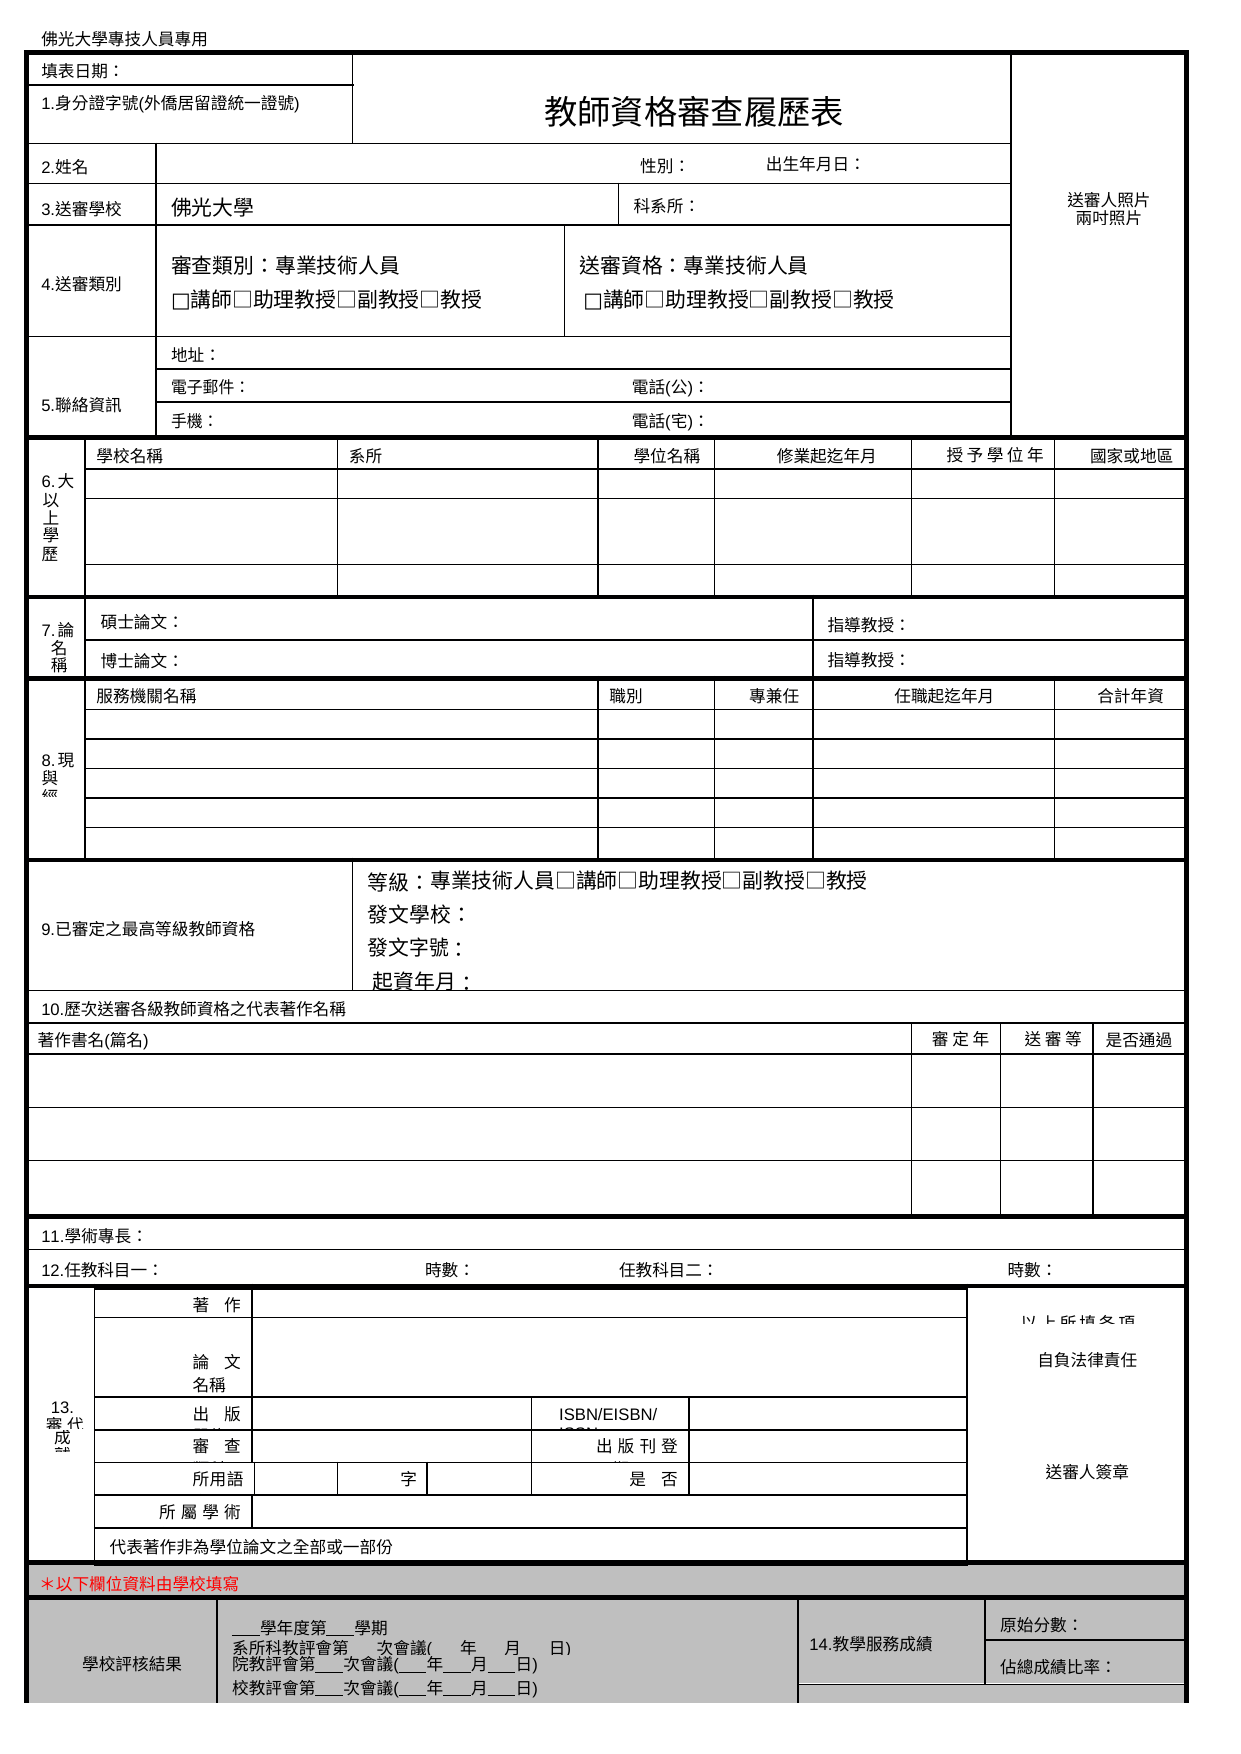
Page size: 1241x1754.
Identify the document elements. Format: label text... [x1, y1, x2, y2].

table_cell [29, 1451, 94, 1494]
table_cell [1055, 828, 1184, 858]
text 佛光大學專技人員專用 [41, 26, 1215, 50]
table_cell [29, 1055, 911, 1106]
table_cell 學位名稱 [599, 440, 714, 468]
table_cell 歷 [29, 545, 84, 563]
table_cell [1012, 224, 1184, 336]
table_cell 等級：專業技術人員□講師□助理教授□副教授□教授 發文學校： 發文字號： 起資年月： [353, 862, 1184, 989]
table_cell [29, 827, 84, 858]
table_cell 以上學 [29, 491, 84, 545]
table_cell [814, 828, 1054, 858]
table_cell 10.歷次送審各級教師資格之代表著作名稱 [29, 991, 1184, 1022]
table_cell [968, 1429, 1184, 1451]
table_cell 12.任教科目一： 時數： 任教科目二： 時數： [29, 1250, 1184, 1283]
table_cell [715, 565, 911, 594]
table_cell 與經歷 [29, 768, 84, 797]
table_cell 科系所： [619, 184, 1010, 224]
table_cell 2.姓名 [29, 144, 155, 182]
table_cell [690, 1398, 966, 1429]
table_cell 送審資格：專業技術人員 □講師□助理教授□副教授□教授 [565, 226, 1010, 336]
table_header [353, 55, 1010, 84]
table_cell [1012, 143, 1184, 182]
table_cell [715, 828, 812, 858]
table_cell 原始分數： [986, 1600, 1184, 1639]
table_cell 國家或地區 [1055, 440, 1184, 468]
table_cell [799, 1685, 1184, 1703]
table_cell 以上所填各項資料 如有不符 [968, 1288, 1184, 1324]
table_cell [255, 1463, 337, 1494]
table_cell [912, 1161, 1000, 1214]
table_cell [599, 499, 714, 563]
table_cell [86, 799, 597, 827]
table_cell 14.教學服務成績 [799, 1600, 984, 1655]
table_header [1012, 55, 1184, 84]
table_cell 佔總成績比率： [986, 1641, 1184, 1683]
table_cell [29, 1673, 216, 1703]
table_cell 3.送審學校 [29, 184, 155, 224]
table_cell [253, 1496, 966, 1527]
table_cell [1012, 368, 1184, 401]
table_cell 1.身分證字號(外僑居留證統一證號) [29, 86, 352, 143]
table_cell [253, 1398, 531, 1429]
table_cell [1055, 799, 1184, 827]
table_cell [690, 1431, 966, 1462]
table_cell 著作類型 [95, 1290, 251, 1317]
table_cell [799, 1655, 984, 1673]
table_cell 任職起迄年月 [814, 681, 1054, 708]
table_cell 8.現職 [29, 738, 84, 767]
table_cell [1055, 740, 1184, 767]
table_cell [814, 710, 1054, 738]
table_cell [1094, 1055, 1184, 1106]
table_cell 職別 [599, 681, 714, 708]
table_cell 13.送 [29, 1396, 94, 1416]
table_cell [1001, 1055, 1092, 1106]
table_cell [338, 565, 597, 594]
table_cell 電子郵件： 電話(公)： [157, 370, 1010, 401]
table_cell [29, 1324, 94, 1396]
table_cell 校教評會第 次會議( 年 月 日) [218, 1673, 797, 1703]
table_cell 7.論文 [29, 599, 84, 639]
table_cell [29, 1600, 216, 1655]
table_cell 著作書名(篇名) [29, 1024, 911, 1053]
table_cell [29, 1288, 94, 1324]
table_cell [799, 1673, 984, 1683]
table_cell 審查類別：專業技術人員 □講師□助理教授□副教授□教授 [157, 226, 564, 336]
table_cell [814, 740, 1054, 767]
table_cell [912, 1108, 1000, 1159]
table_cell [1094, 1161, 1184, 1214]
table_cell 所用語文 [95, 1463, 254, 1494]
table_cell 授予學位年月 [912, 440, 1054, 468]
table_cell 6.大專 [29, 468, 84, 491]
table_cell [1055, 769, 1184, 797]
table_cell 佛光大學 [157, 184, 618, 224]
table_cell 手機： 電話(宅)： [157, 403, 1010, 435]
table_cell 成就 [29, 1429, 94, 1451]
table_cell ＊以下欄位資料由學校填寫 [29, 1565, 1184, 1595]
table_cell 出版刊登日期 [532, 1431, 688, 1462]
table_cell 教師資格審查履歷表 [353, 84, 1010, 143]
table_cell [29, 440, 84, 468]
table_cell ISBN/EISBN/ISSN [532, 1398, 688, 1429]
table_cell [599, 565, 714, 594]
table_cell 審定年月 [912, 1024, 1000, 1053]
table_cell 9.已審定之最高等級教師資格 [29, 862, 352, 989]
table_cell 地址： [157, 337, 1010, 368]
table_cell 代表著作非為學位論文之全部或一部份 [95, 1529, 966, 1560]
table_cell [599, 710, 714, 738]
table_cell [912, 470, 1054, 497]
table_cell [29, 1161, 911, 1214]
table_cell 送審人照片 [1012, 183, 1184, 209]
table_cell [86, 565, 337, 594]
table_cell [1055, 565, 1184, 594]
table_cell [912, 1055, 1000, 1106]
table_cell [29, 1527, 94, 1560]
table_cell 5.聯絡資訊 [29, 337, 155, 435]
table_cell 系所 [338, 440, 597, 468]
table_cell [968, 1494, 1184, 1527]
table_cell [86, 499, 337, 563]
table_cell [814, 799, 1054, 827]
table_cell 自負法律責任 [968, 1324, 1184, 1396]
table_cell [599, 828, 714, 858]
table_cell 服務機關名稱 [86, 681, 597, 708]
table_cell [86, 710, 597, 738]
table_cell 學校評核結果 [29, 1655, 216, 1673]
table_cell 所屬學術領域 [95, 1496, 251, 1527]
table_cell [1012, 401, 1184, 435]
table_cell [86, 470, 337, 497]
table_cell [29, 709, 84, 738]
table_cell [968, 1527, 1184, 1560]
table_cell [715, 470, 911, 497]
table_cell [715, 740, 812, 767]
table_cell [253, 1318, 966, 1396]
table_cell 博士論文： [86, 641, 812, 676]
table_cell [1001, 1161, 1092, 1214]
table_cell [86, 828, 597, 858]
table_cell [86, 740, 597, 767]
table_cell [253, 1431, 531, 1462]
table_cell 審代表 [29, 1416, 94, 1429]
table_cell [29, 1494, 94, 1527]
table_cell 性別： 出生年月日： [157, 144, 1010, 182]
table_cell [912, 499, 1054, 563]
table_cell [715, 499, 911, 563]
table_cell [690, 1463, 966, 1494]
table_cell 是否合著 [532, 1463, 688, 1494]
table_cell [1055, 710, 1184, 738]
table_cell 字數 [338, 1463, 426, 1494]
table_cell [814, 769, 1054, 797]
table_cell [599, 470, 714, 497]
table_cell 專兼任 [715, 681, 812, 708]
table_cell [1012, 336, 1184, 368]
table_cell 指導教授： [814, 641, 1184, 676]
table_cell [715, 799, 812, 827]
table_cell [715, 769, 812, 797]
table_cell 修業起迄年月 [715, 440, 911, 468]
table_cell [1094, 1108, 1184, 1159]
table_cell 是否通過 [1094, 1024, 1184, 1053]
table_cell [29, 681, 84, 708]
table_cell 碩士論文： [86, 599, 812, 639]
table_header 填表日期： [29, 55, 352, 84]
table_cell 出版單位 [95, 1398, 251, 1429]
table_cell 4.送審類別 [29, 226, 155, 336]
table_cell [599, 769, 714, 797]
table_cell [1001, 1108, 1092, 1159]
table_cell [912, 565, 1054, 594]
table_cell [29, 564, 84, 594]
table_cell [253, 1290, 966, 1317]
table_cell [338, 470, 597, 497]
table_cell [968, 1416, 1184, 1429]
table_cell 送審等級 [1001, 1024, 1092, 1053]
table_cell [86, 769, 597, 797]
table_cell 送審人簽章 [968, 1451, 1184, 1494]
table_cell [29, 797, 84, 827]
table_cell 兩吋照片 [1012, 209, 1184, 224]
table_cell [968, 1396, 1184, 1416]
table_cell [1055, 499, 1184, 563]
table_cell 合計年資 [1055, 681, 1184, 708]
table_cell [715, 710, 812, 738]
table_cell [428, 1463, 531, 1494]
table_cell 11.學術專長： [29, 1219, 1184, 1248]
table_cell [338, 499, 597, 563]
table_cell 學校名稱 [86, 440, 337, 468]
table_cell 院教評會第 次會議( 年 月 日) [218, 1655, 797, 1673]
table_cell [599, 799, 714, 827]
table_cell 審查類科 [95, 1431, 251, 1462]
table_cell [1055, 470, 1184, 497]
table_cell [1012, 84, 1184, 143]
table_cell 論文名稱 [95, 1318, 251, 1396]
table_cell 指導教授： [814, 599, 1184, 639]
table_cell 名稱 [29, 639, 84, 676]
table_cell [599, 740, 714, 767]
table_cell [29, 1108, 911, 1159]
table_cell 學年度第 學期 系所科教評會第 次會議( 年 月 日) [218, 1600, 797, 1655]
